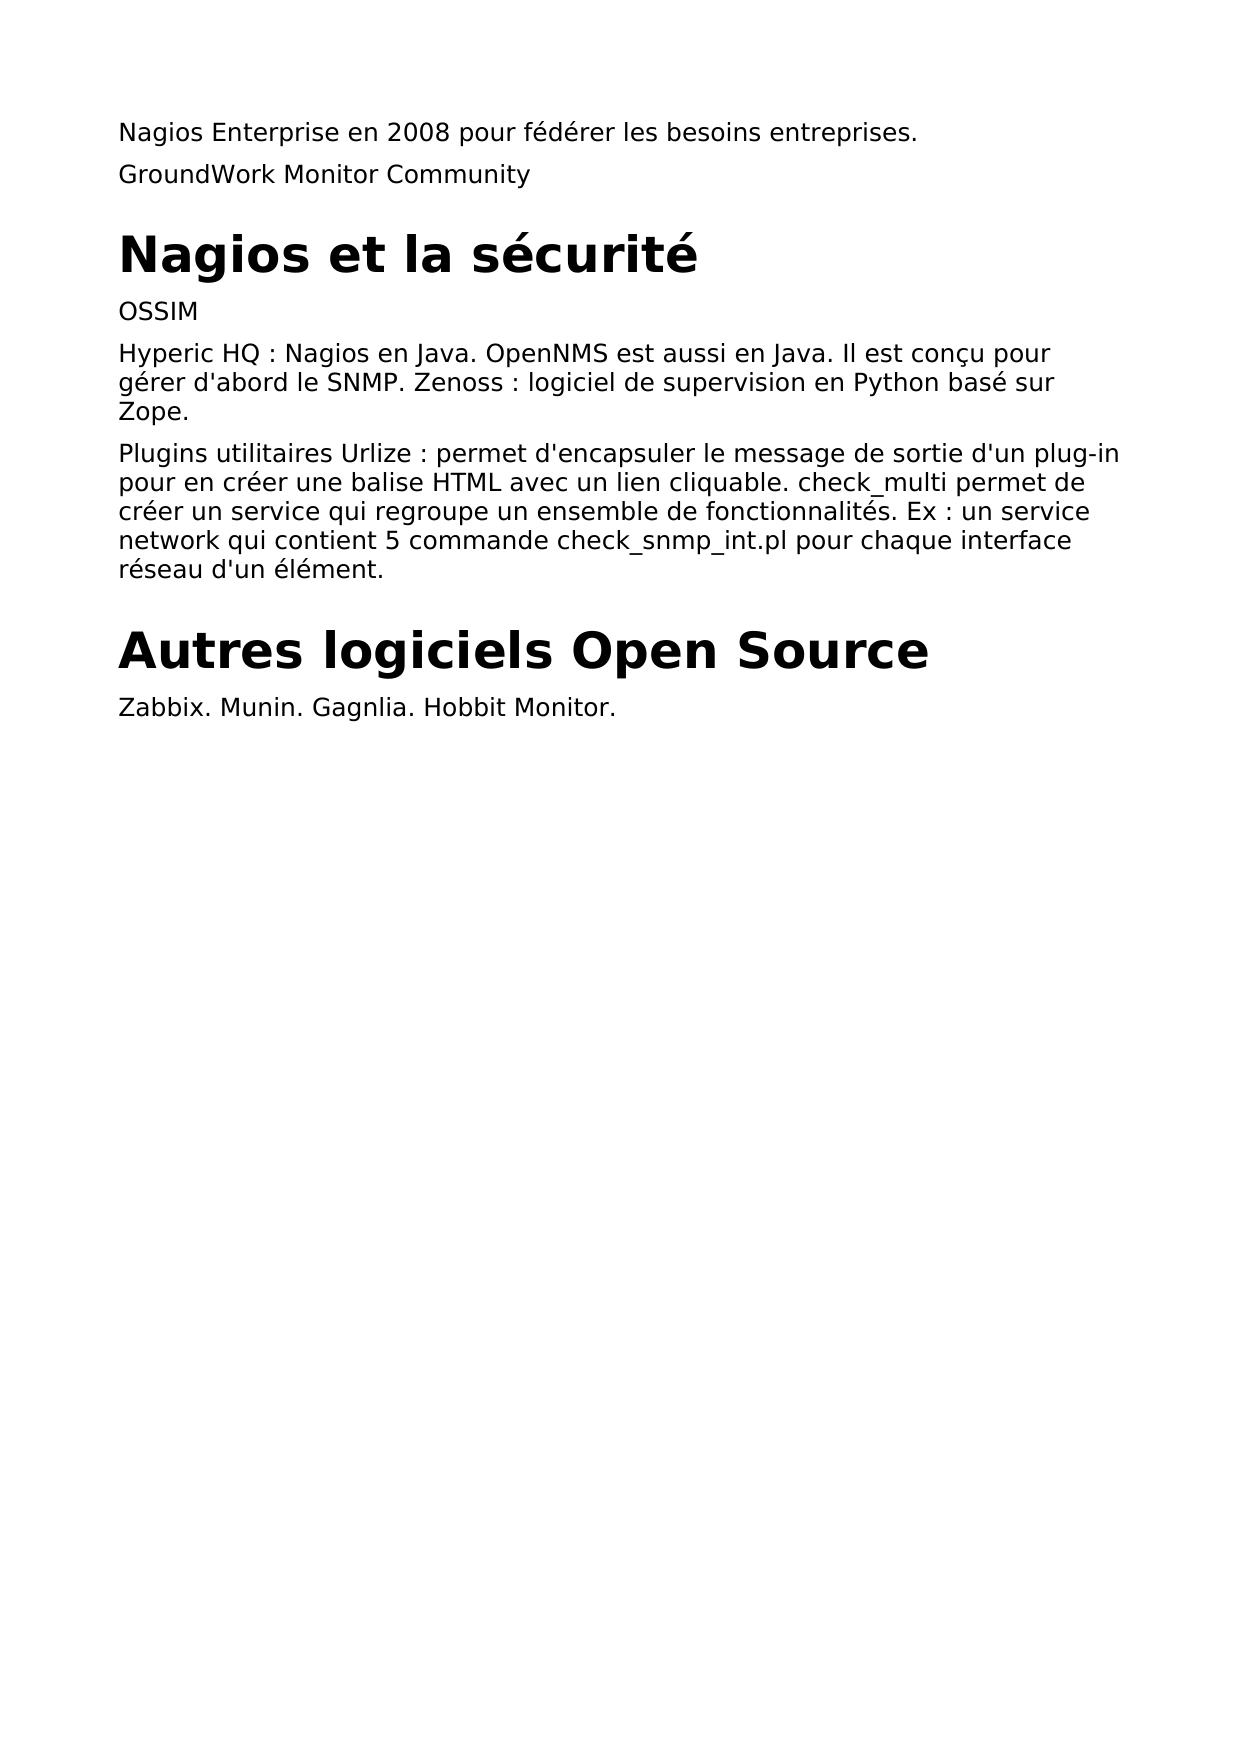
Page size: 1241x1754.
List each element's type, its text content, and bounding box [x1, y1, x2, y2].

text Nagios Enterprise en 2008 pour fédérer les besoins entreprises. [118, 118, 1122, 147]
subtitle Nagios et la sécurité [118, 226, 1122, 285]
text OSSIM [118, 297, 1122, 326]
subtitle Autres logiciels Open Source [118, 622, 1122, 680]
text Hyperic HQ : Nagios en Java. OpenNMS est aussi en Java. Il est conçu pour gérer d'abord le SNMP. Zenoss : logiciel de supervision en Python basé sur Zope. [118, 339, 1122, 426]
text Plugins utilitaires Urlize : permet d'encapsuler le message de sortie d'un plug-in pour en créer une balise HTML avec un lien cliquable. check_multi permet de créer un service qui regroupe un ensemble de fonctionnalités. Ex : un service network qui contient 5 commande check_snmp_int.pl pour chaque interface réseau d'un élément. [118, 439, 1122, 585]
text Zabbix. Munin. Gagnlia. Hobbit Monitor. [118, 693, 1122, 722]
text GroundWork Monitor Community [118, 160, 1122, 189]
